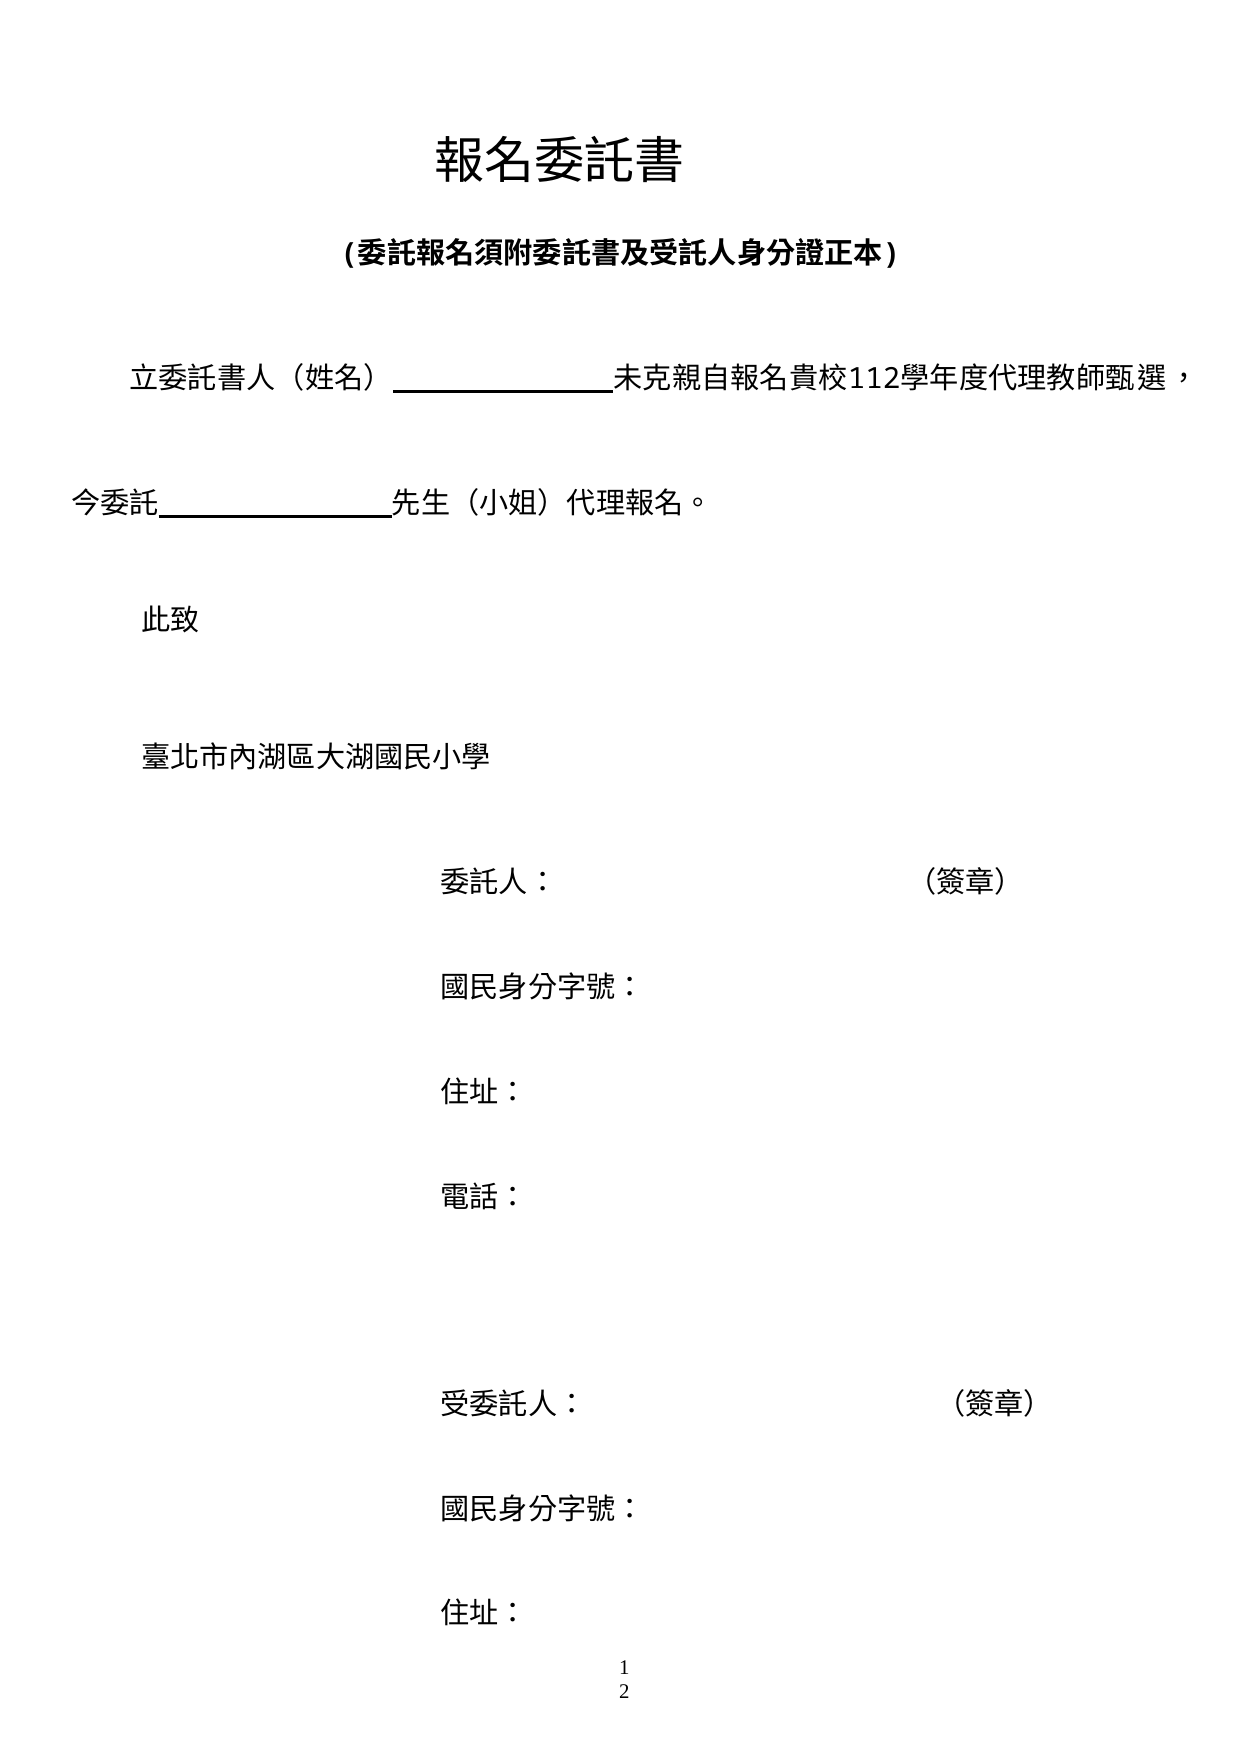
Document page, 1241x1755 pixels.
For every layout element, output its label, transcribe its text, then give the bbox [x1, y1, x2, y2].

text 國民身分字號： [440, 1465, 1169, 1527]
text 臺北市內湖區大湖國民小學 [71, 713, 1172, 776]
text 此致 [71, 576, 1169, 638]
text 報名委託書 [71, 84, 1169, 209]
text 住址： [440, 1569, 1169, 1632]
text 住址： [440, 1048, 1169, 1111]
text 電話： [440, 1153, 1169, 1215]
text 立委託書人（姓名） 未克親自報名貴校112學年度代理教師甄選，今委託 先生（小姐）代理報名。 [71, 334, 1169, 521]
text 受委託人： （簽章） [440, 1360, 1169, 1422]
text 國民身分字號： [440, 943, 1169, 1006]
text 委託人： （簽章） [440, 838, 1169, 901]
text (委託報名須附委託書及受託人身分證正本) [71, 209, 1169, 271]
